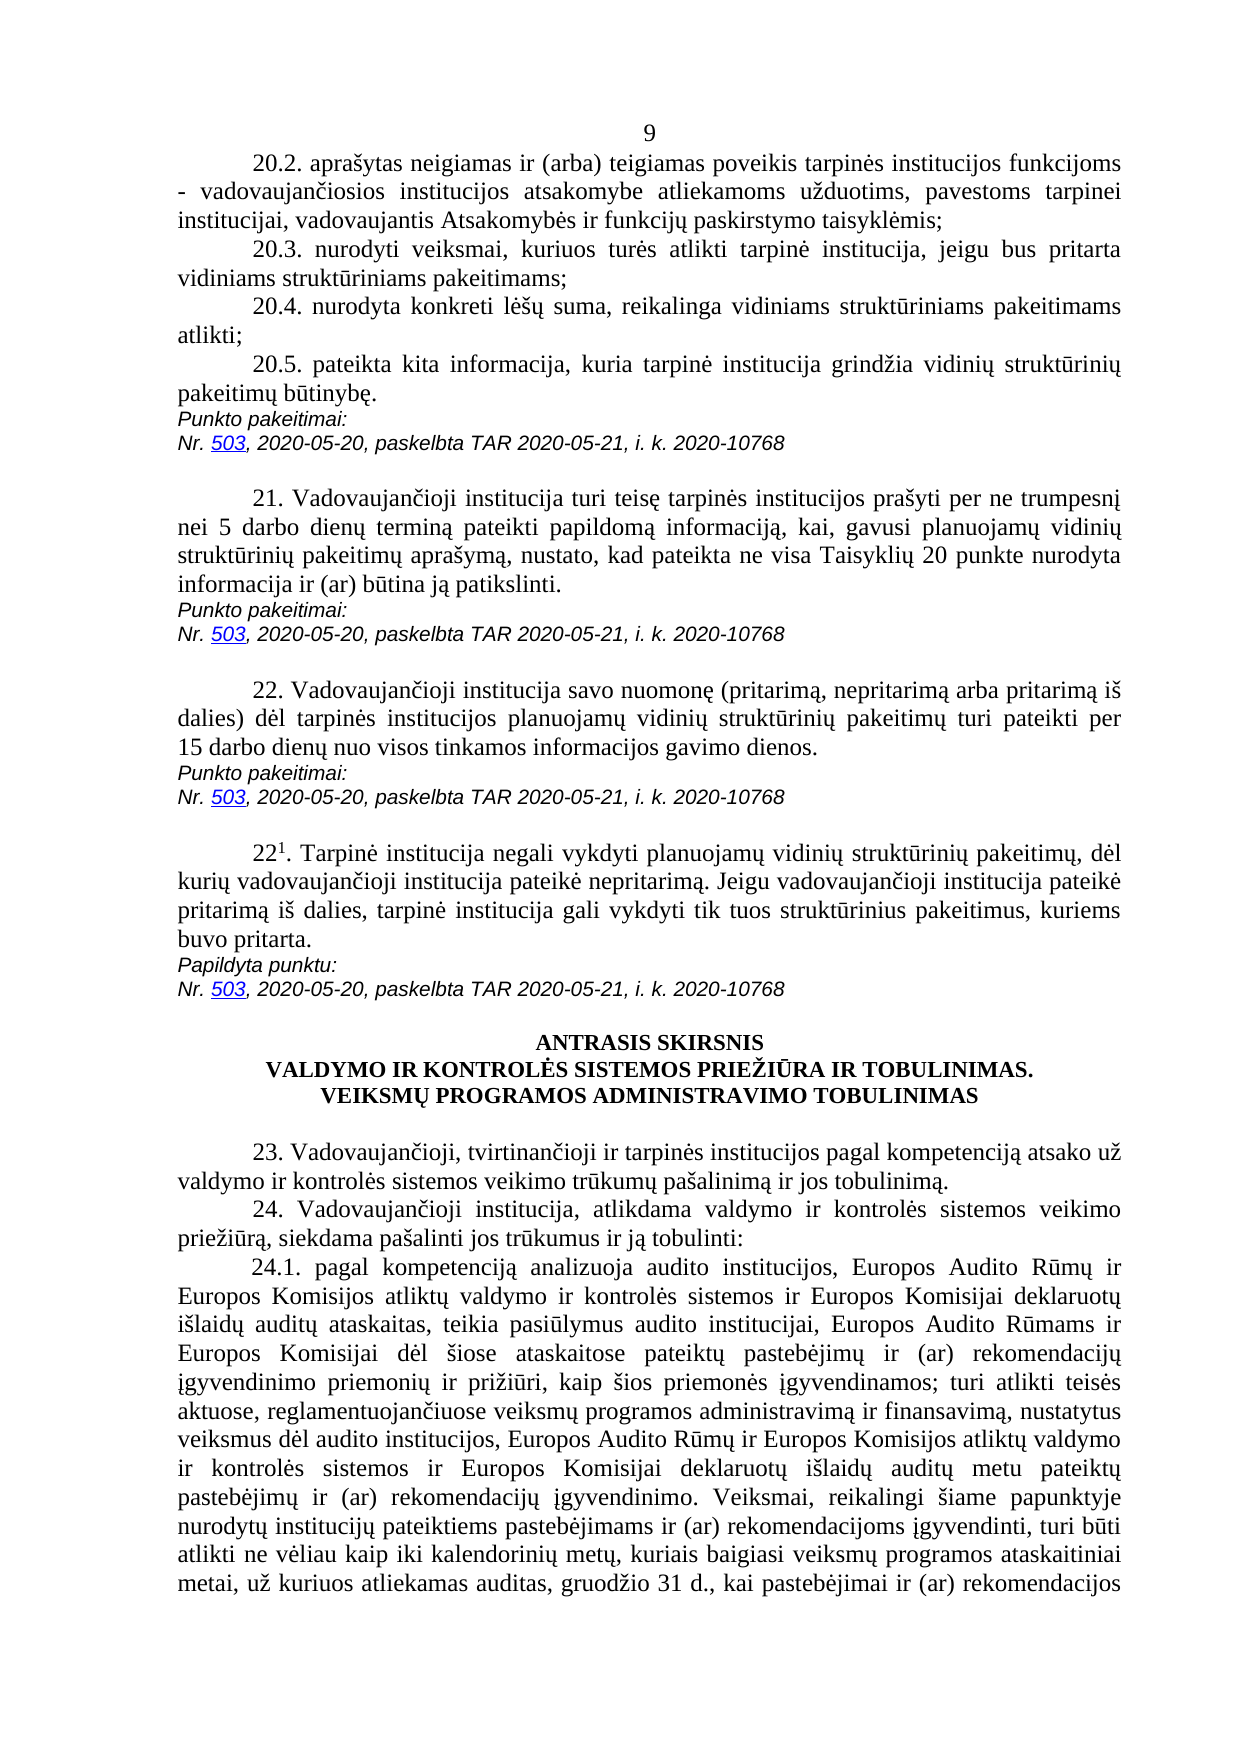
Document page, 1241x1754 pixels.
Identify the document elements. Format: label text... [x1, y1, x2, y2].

text Punkto pakeitimai: [177, 761, 1122, 785]
text 22. Vadovaujančioji institucija savo nuomonę (pritarimą, nepritarimą arba pritarimą iš dalies) dėl tarpinės institucijos planuojamų vidinių struktūrinių pakeitimų turi pateikti per 15 darbo dienų nuo visos tinkamos informacijos gavimo dienos. [177, 675, 1122, 761]
text 24. Vadovaujančioji institucija, atlikdama valdymo ir kontrolės sistemos veikimo priežiūrą, siekdama pašalinti jos trūkumus ir ją tobulinti: [177, 1194, 1122, 1252]
text 20.3. nurodyti veiksmai, kuriuos turės atlikti tarpinė institucija, jeigu bus pritarta vidiniams struktūriniams pakeitimams; [177, 234, 1122, 291]
subtitle ANTRASIS SKIRSNIS [177, 1029, 1122, 1056]
text 20.5. pateikta kita informacija, kuria tarpinė institucija grindžia vidinių struktūrinių pakeitimų būtinybę. [177, 349, 1122, 406]
text Punkto pakeitimai: [177, 598, 1122, 622]
text Nr. 503, 2020-05-20, paskelbta TAR 2020-05-21, i. k. 2020-10768 [177, 622, 1122, 646]
text 21. Vadovaujančioji institucija turi teisę tarpinės institucijos prašyti per ne trumpesnį nei 5 darbo dienų terminą pateikti papildomą informaciją, kai, gavusi planuojamų vidinių struktūrinių pakeitimų aprašymą, nustato, kad pateikta ne visa Taisyklių 20 punkte nurodyta informacija ir (ar) būtina ją patikslinti. [177, 483, 1122, 598]
text Nr. 503, 2020-05-20, paskelbta TAR 2020-05-21, i. k. 2020-10768 [177, 785, 1122, 809]
text 20.2. aprašytas neigiamas ir (arba) teigiamas poveikis tarpinės institucijos funkcijoms ‑ vadovaujančiosios institucijos atsakomybe atliekamoms užduotims, pavestoms tarpinei institucijai, vadovaujantis Atsakomybės ir funkcijų paskirstymo taisyklėmis; [177, 148, 1122, 234]
text 221. Tarpinė institucija negali vykdyti planuojamų vidinių struktūrinių pakeitimų, dėl kurių vadovaujančioji institucija pateikė nepritarimą. Jeigu vadovaujančioji institucija pateikė pritarimą iš dalies, tarpinė institucija gali vykdyti tik tuos struktūrinius pakeitimus, kuriems buvo pritarta. [177, 838, 1122, 953]
text VEIKSMŲ PROGRAMOS ADMINISTRAVIMO TOBULINIMAS [177, 1082, 1122, 1108]
text Punkto pakeitimai: [177, 406, 1122, 430]
text VALDYMO IR KONTROLĖS SISTEMOS PRIEŽIŪRA IR TOBULINIMAS. [177, 1056, 1122, 1082]
text 20.4. nurodyta konkreti lėšų suma, reikalinga vidiniams struktūriniams pakeitimams atlikti; [177, 291, 1122, 349]
text Nr. 503, 2020-05-20, paskelbta TAR 2020-05-21, i. k. 2020-10768 [177, 977, 1122, 1001]
text Nr. 503, 2020-05-20, paskelbta TAR 2020-05-21, i. k. 2020-10768 [177, 430, 1122, 454]
text 23. Vadovaujančioji, tvirtinančioji ir tarpinės institucijos pagal kompetenciją atsako už valdymo ir kontrolės sistemos veikimo trūkumų pašalinimą ir jos tobulinimą. [177, 1137, 1122, 1194]
text 24.1. pagal kompetenciją analizuoja audito institucijos, Europos Audito Rūmų ir Europos Komisijos atliktų valdymo ir kontrolės sistemos ir Europos Komisijai deklaruotų išlaidų auditų ataskaitas, teikia pasiūlymus audito institucijai, Europos Audito Rūmams ir Europos Komisijai dėl šiose ataskaitose pateiktų pastebėjimų ir (ar) rekomendacijų įgyvendinimo priemonių ir prižiūri, kaip šios priemonės įgyvendinamos; turi atlikti teisės aktuose, reglamentuojančiuose veiksmų programos administravimą ir finansavimą, nustatytus veiksmus dėl audito institucijos, Europos Audito Rūmų ir Europos Komisijos atliktų valdymo ir kontrolės sistemos ir Europos Komisijai deklaruotų išlaidų auditų metu pateiktų pastebėjimų ir (ar) rekomendacijų įgyvendinimo. Veiksmai, reikalingi šiame papunktyje nurodytų institucijų pateiktiems pastebėjimams ir (ar) rekomendacijoms įgyvendinti, turi būti atlikti ne vėliau kaip iki kalendorinių metų, kuriais baigiasi veiksmų programos ataskaitiniai metai, už kuriuos atliekamas auditas, gruodžio 31 d., kai pastebėjimai ir (ar) rekomendacijos [177, 1252, 1122, 1597]
text Papildyta punktu: [177, 953, 1122, 977]
